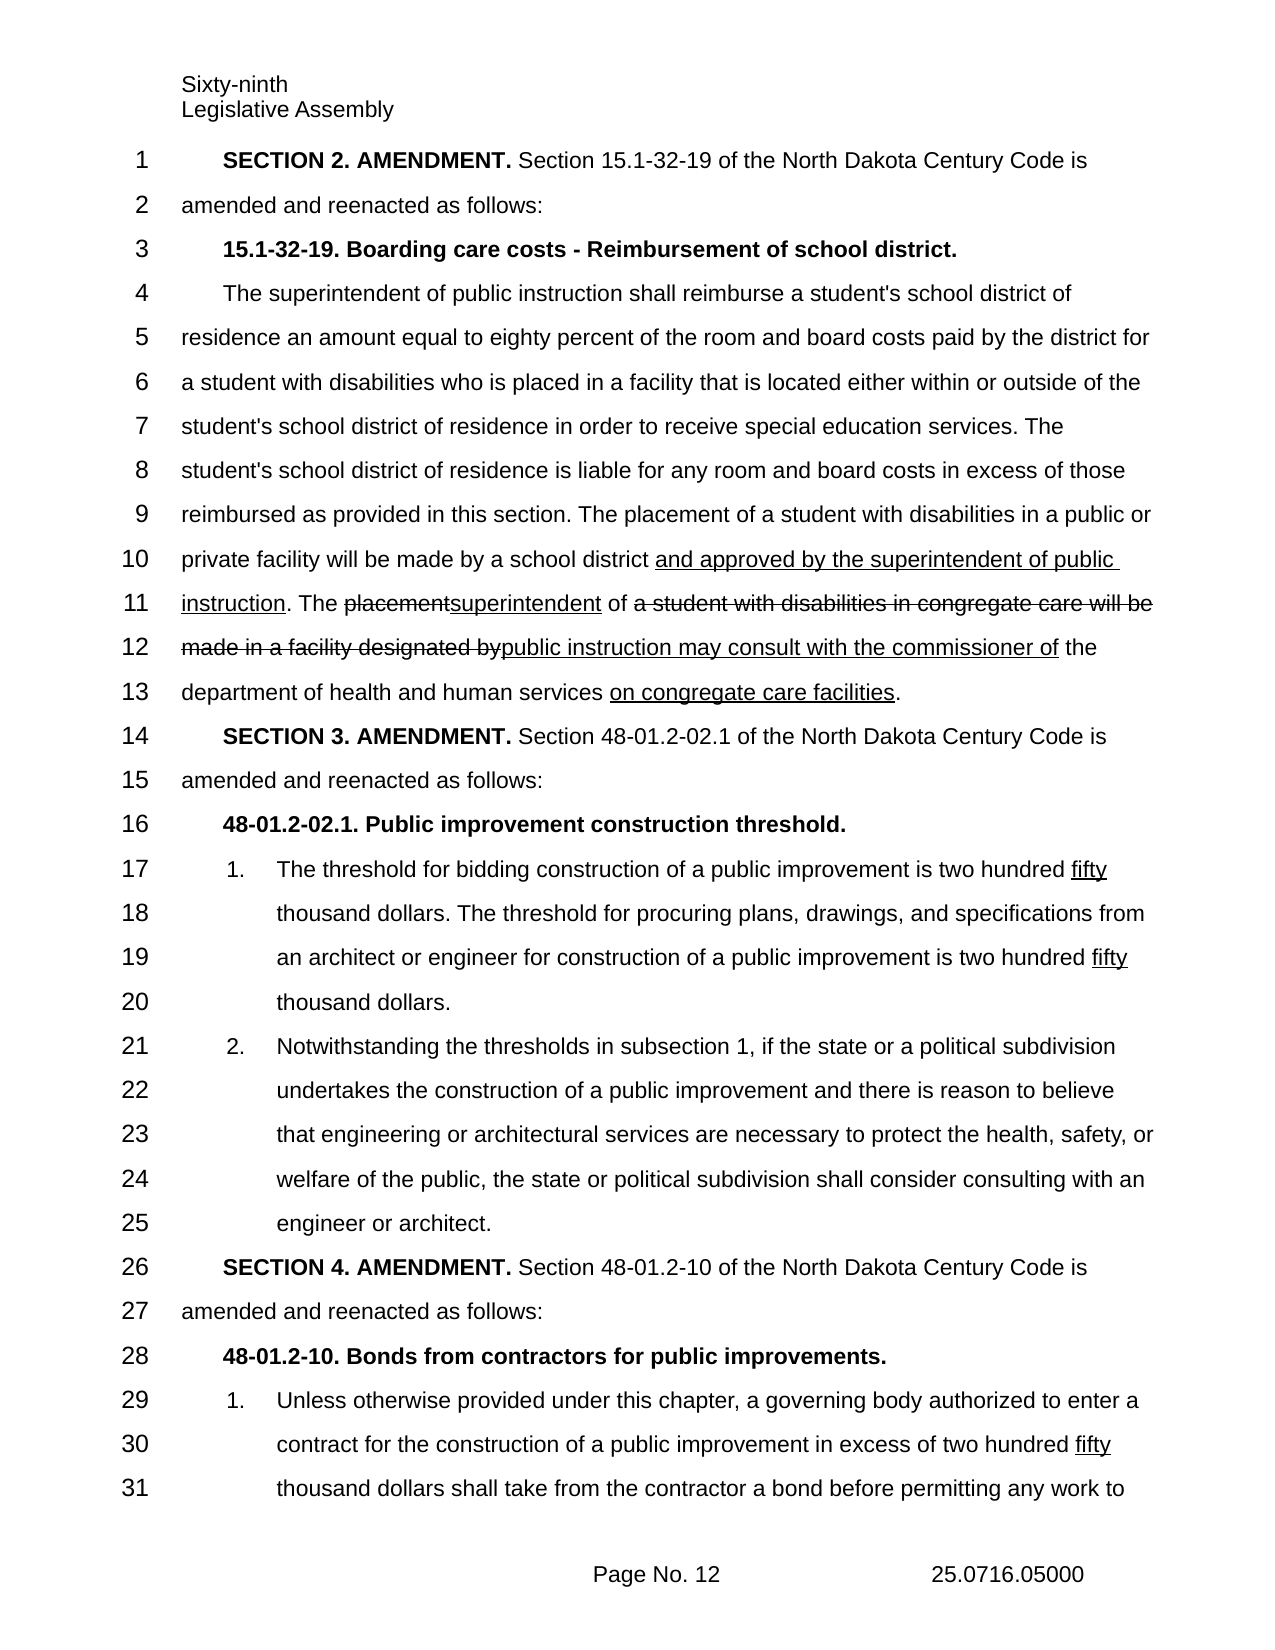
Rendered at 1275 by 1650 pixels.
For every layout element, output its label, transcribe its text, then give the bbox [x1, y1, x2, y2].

text SECTION 2. AMENDMENT. Section 15.1‑32‑19 of the North Dakota Century Code is amended and reenacted as follows: [181, 133, 1154, 222]
subtitle 15.1‑32‑19. Boarding care costs ‑ Reimbursement of school district. [181, 222, 1154, 266]
text SECTION 3. AMENDMENT. Section 48‑01.2‑02.1 of the North Dakota Century Code is amended and reenacted as follows: [181, 709, 1154, 797]
subtitle 48‑01.2‑10. Bonds from contractors for public improvements. [181, 1329, 1154, 1373]
text SECTION 4. AMENDMENT. Section 48‑01.2‑10 of the North Dakota Century Code is amended and reenacted as follows: [181, 1240, 1154, 1329]
text 1. The threshold for bidding construction of a public improvement is two hundred fifty thousand dollars. The threshold for procuring plans, drawings, and specifications from an architect or engineer for construction of a public improvement is two hundred fifty thousand dollars. [181, 842, 1154, 1019]
text 2. Notwithstanding the thresholds in subsection 1, if the state or a political subdivision undertakes the construction of a public improvement and there is reason to believe that engineering or architectural services are necessary to protect the health, safety, or welfare of the public, the state or political subdivision shall consider consulting with an engineer or architect. [181, 1019, 1154, 1240]
text The superintendent of public instruction shall reimburse a student's school district of residence an amount equal to eighty percent of the room and board costs paid by the district for a student with disabilities who is placed in a facility that is located either within or outside of the student's school district of residence in order to receive special education services. The student's school district of residence is liable for any room and board costs in excess of those reimbursed as provided in this section. The placement of a student with disabilities in a public or private facility will be made by a school district and approved by the superintendent of public instruction. The placementsuperintendent of a student with disabilities in congregate care will be made in a facility designated bypublic instruction may consult with the commissioner of the department of health and human services on congregate care facilities. [181, 266, 1154, 709]
text 1. Unless otherwise provided under this chapter, a governing body authorized to enter a contract for the construction of a public improvement in excess of two hundred fifty thousand dollars shall take from the contractor a bond before permitting any work to [181, 1373, 1154, 1506]
subtitle 48‑01.2‑02.1. Public improvement construction threshold. [181, 797, 1154, 842]
